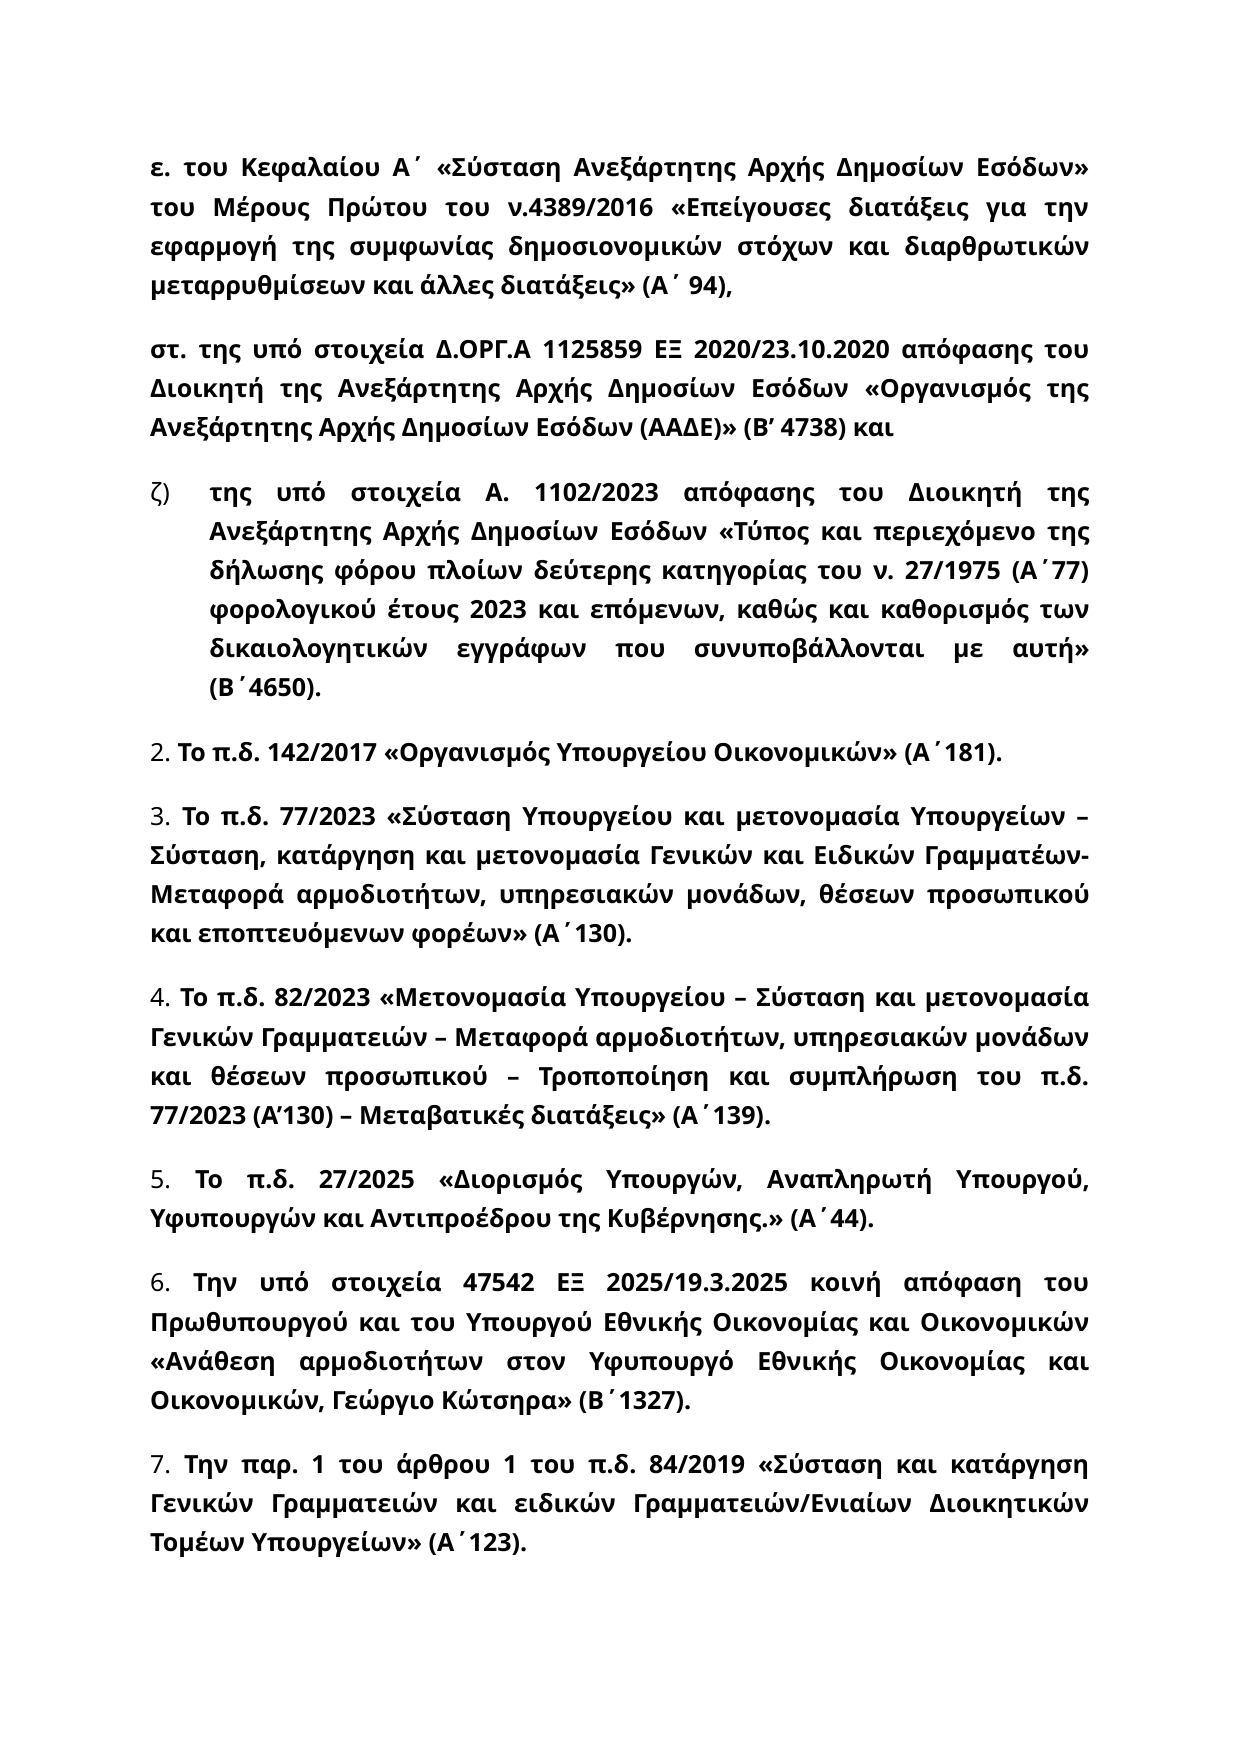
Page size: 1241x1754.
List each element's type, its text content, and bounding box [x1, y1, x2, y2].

text 5. Το π.δ. 27/2025 «Διορισμός Υπουργών, Αναπληρωτή Υπουργού, Υφυπουργών και Αντιπροέδρου της Κυβέρνησης.» (Α΄44). [150, 1162, 1090, 1235]
list ζ) της υπό στοιχεία Α. 1102/2023 απόφασης του Διοικητή της Ανεξάρτητης Αρχής Δημοσίων Εσόδων «Τύπος και περιεχόμενο της δήλωσης φόρου πλοίων δεύτερης κατηγορίας του ν. 27/1975 (Α΄77) φορολογικού έτους 2023 και επόμενων, καθώς και καθορισμός των δικαιολογητικών εγγράφων που συνυποβάλλονται με αυτή» (Β΄4650). [150, 474, 1090, 704]
text 4. Το π.δ. 82/2023 «Μετονομασία Υπουργείου – Σύσταση και μετονομασία Γενικών Γραμματειών – Μεταφορά αρμοδιοτήτων, υπηρεσιακών μονάδων και θέσεων προσωπικού – Τροποποίηση και συμπλήρωση του π.δ. 77/2023 (Α’130) – Μεταβατικές διατάξεις» (Α΄139). [150, 980, 1090, 1132]
text 6. Την υπό στοιχεία 47542 ΕΞ 2025/19.3.2025 κοινή απόφαση του Πρωθυπουργού και του Υπουργού Εθνικής Οικονομίας και Οικονομικών «Ανάθεση αρμοδιοτήτων στον Υφυπουργό Εθνικής Οικονομίας και Οικονομικών, Γεώργιο Κώτσηρα» (Β΄1327). [150, 1265, 1090, 1417]
text ε. του Κεφαλαίου Α΄ «Σύσταση Ανεξάρτητης Αρχής Δημοσίων Εσόδων» του Μέρους Πρώτου του ν.4389/2016 «Επείγουσες διατάξεις για την εφαρμογή της συμφωνίας δημοσιονομικών στόχων και διαρθρωτικών μεταρρυθμίσεων και άλλες διατάξεις» (Α΄ 94), [150, 150, 1090, 302]
text 7. Την παρ. 1 του άρθρου 1 του π.δ. 84/2019 «Σύσταση και κατάργηση Γενικών Γραμματειών και ειδικών Γραμματειών/Ενιαίων Διοικητικών Τομέων Υπουργείων» (Α΄123). [150, 1447, 1090, 1559]
text 2. Το π.δ. 142/2017 «Οργανισμός Υπουργείου Οικονομικών» (Α΄181). [150, 734, 1090, 768]
text 3. Το π.δ. 77/2023 «Σύσταση Υπουργείου και μετονομασία Υπουργείων – Σύσταση, κατάργηση και μετονομασία Γενικών και Ειδικών Γραμματέων- Μεταφορά αρμοδιοτήτων, υπηρεσιακών μονάδων, θέσεων προσωπικού και εποπτευόμενων φορέων» (Α΄130). [150, 798, 1090, 950]
text στ. της υπό στοιχεία Δ.ΟΡΓ.Α 1125859 ΕΞ 2020/23.10.2020 απόφασης του Διοικητή της Ανεξάρτητης Αρχής Δημοσίων Εσόδων «Οργανισμός της Ανεξάρτητης Αρχής Δημοσίων Εσόδων (ΑΑΔΕ)» (Β’ 4738) και [150, 332, 1090, 444]
